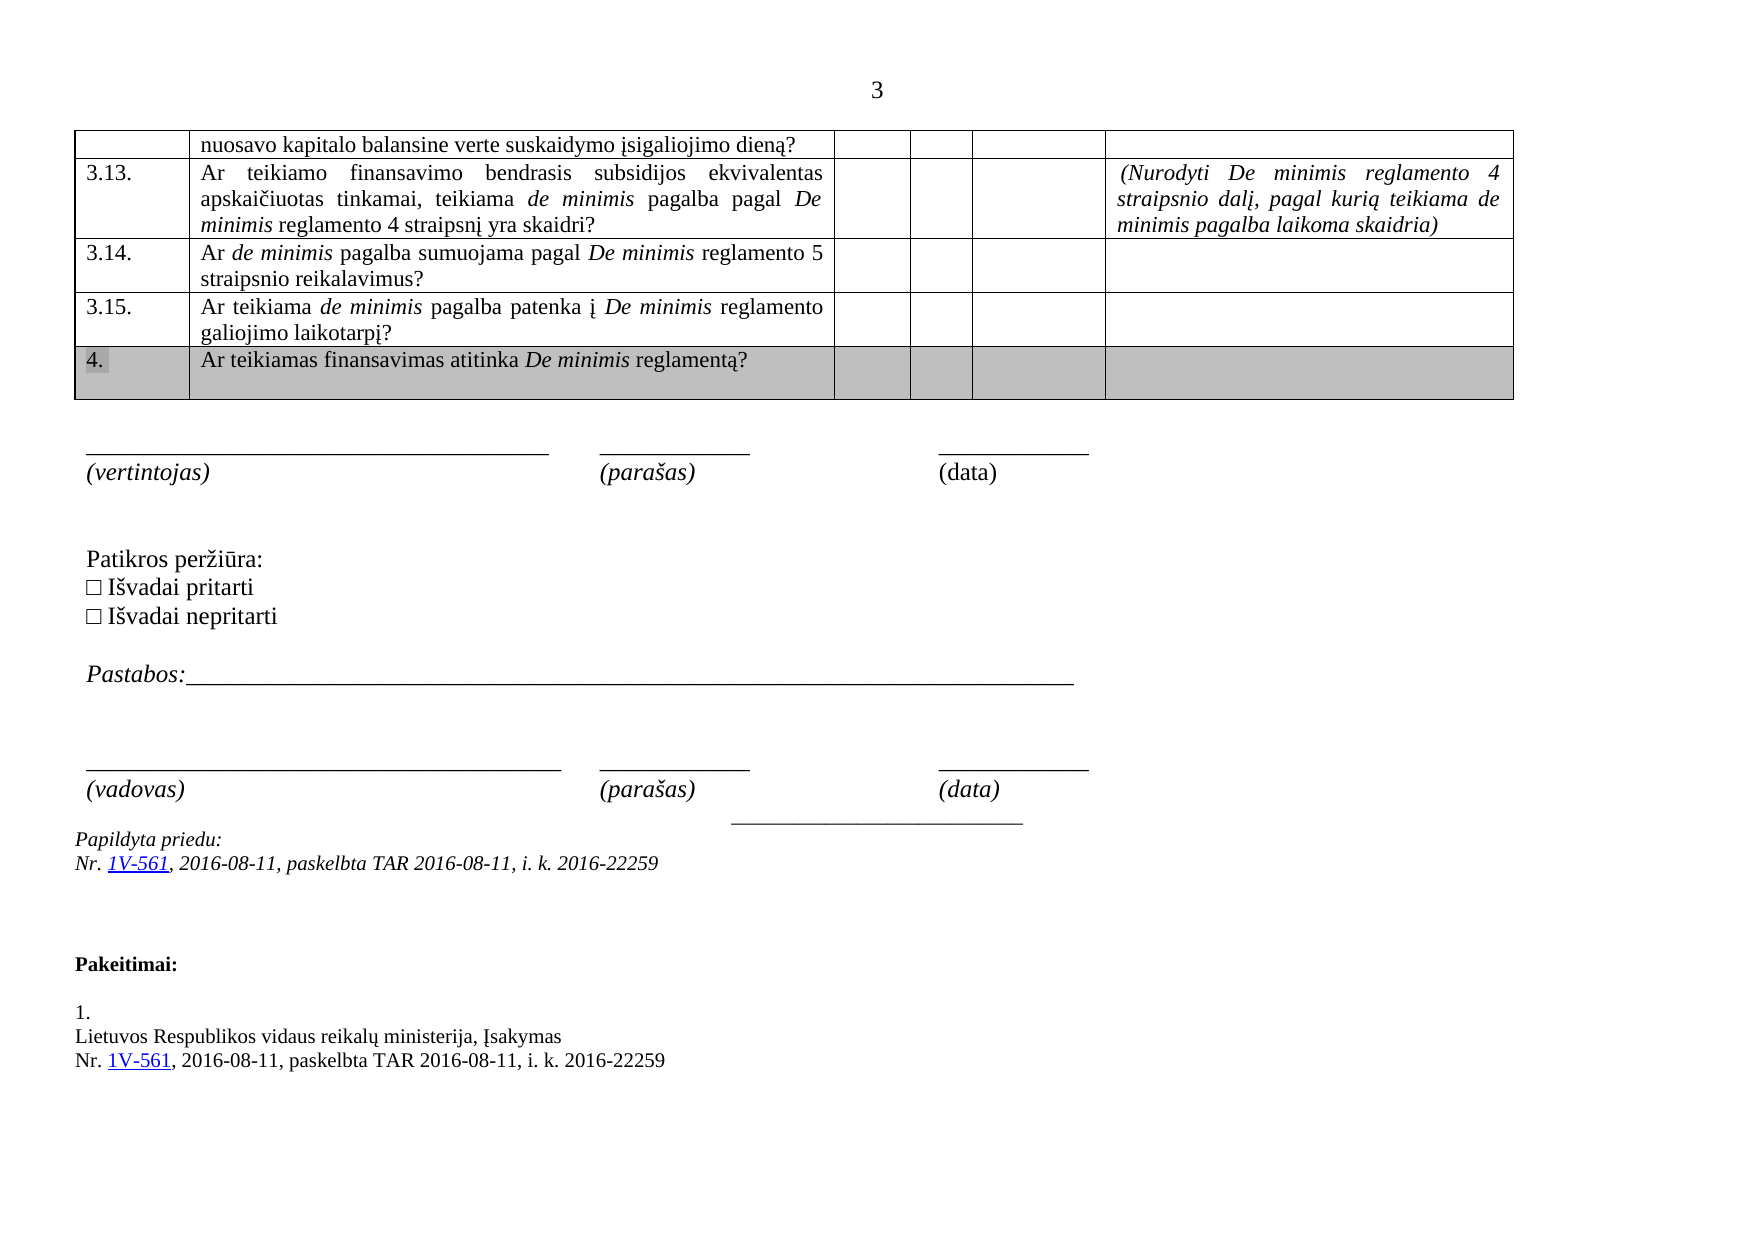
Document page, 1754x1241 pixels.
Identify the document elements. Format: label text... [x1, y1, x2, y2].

table_header ____________ (parašas) [588, 400, 927, 486]
table_cell ____________ (parašas) [588, 745, 927, 802]
text 1. [75, 1000, 1679, 1024]
table_cell [1106, 347, 1513, 399]
table_cell [1106, 239, 1513, 292]
text Nr. 1V-561, 2016-08-11, paskelbta TAR 2016-08-11, i. k. 2016-22259 [75, 851, 1679, 875]
table_cell [1514, 158, 1522, 238]
text Papildyta priedu: [75, 827, 1679, 851]
table_cell [973, 131, 1105, 157]
table_cell [1106, 293, 1513, 346]
table_cell Ar teikiamas finansavimas atitinka De minimis reglamentą? [190, 347, 834, 399]
table_cell ______________________________________ (vadovas) [75, 745, 588, 802]
table_cell 3.15. [76, 293, 189, 346]
text Nr. 1V-561, 2016-08-11, paskelbta TAR 2016-08-11, i. k. 2016-22259 [75, 1048, 1679, 1072]
table_cell 3.14. [76, 239, 189, 292]
table_cell [911, 159, 972, 238]
table_cell Ar teikiama de minimis pagalba patenka į De minimis reglamento galiojimo laikotarpį? [190, 293, 834, 346]
table_cell [1514, 238, 1522, 292]
table_cell [973, 159, 1105, 238]
table_cell [835, 131, 910, 157]
table_cell [911, 293, 972, 346]
text Lietuvos Respublikos vidaus reikalų ministerija, Įsakymas [75, 1024, 1679, 1048]
table_cell [1514, 130, 1522, 157]
table_cell [76, 131, 189, 157]
text ____________________________ [75, 802, 1679, 827]
table_cell nuosavo kapitalo balansine verte suskaidymo įsigaliojimo dieną? [190, 131, 834, 157]
table_cell 3.13. [76, 159, 189, 238]
table_cell [1106, 131, 1513, 157]
table_cell [973, 239, 1105, 292]
table_header _____________________________________ (vertintojas) [75, 400, 588, 486]
table_cell [1514, 292, 1522, 346]
table_cell [1514, 346, 1522, 399]
table_cell [911, 347, 972, 399]
table_cell [835, 239, 910, 292]
table_cell 4. [76, 347, 189, 399]
table_cell [973, 347, 1105, 399]
table_cell Ar de minimis pagalba sumuojama pagal De minimis reglamento 5 straipsnio reikalavimus? [190, 239, 834, 292]
table_cell Ar teikiamo finansavimo bendrasis subsidijos ekvivalentas apskaičiuotas tinkamai, teikiama de minimis pagalba pagal De minimis reglamento 4 straipsnį yra skaidri? [190, 159, 834, 238]
text Pakeitimai: [75, 952, 1679, 976]
table_cell (Nurodyti De minimis reglamento 4 straipsnio dalį, pagal kurią teikiama de minimis pagalba laikoma skaidria) [1106, 159, 1513, 238]
table_cell [911, 239, 972, 292]
table_cell Patikros peržiūra: □ Išvadai pritarti □ Išvadai nepritarti Pastabos:_______________________________________________________________________ [75, 486, 1267, 745]
table_cell [973, 293, 1105, 346]
table_cell [835, 293, 910, 346]
table_cell [835, 347, 910, 399]
table_cell [911, 131, 972, 157]
table_cell [835, 159, 910, 238]
table_header ____________ (data) [928, 400, 1267, 486]
table_cell ____________ (data) [928, 745, 1267, 802]
